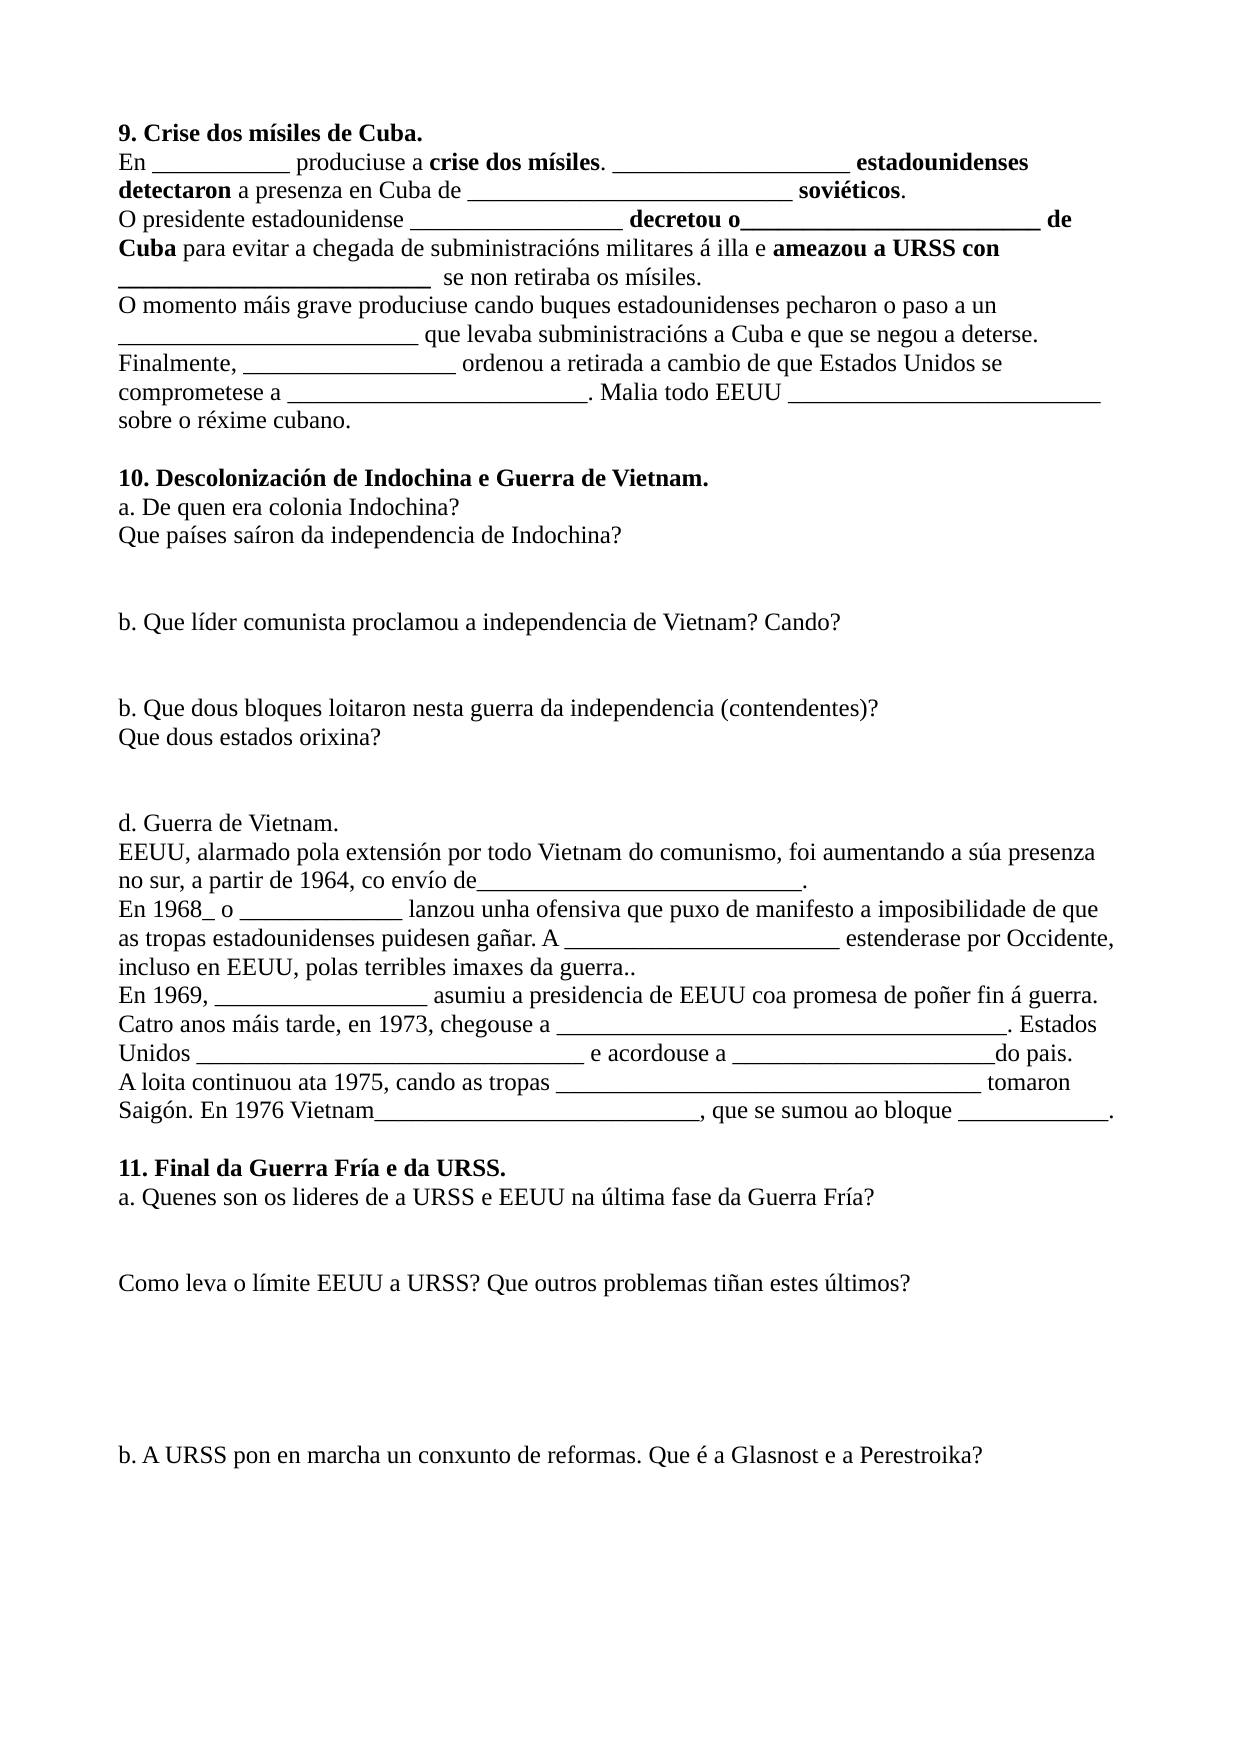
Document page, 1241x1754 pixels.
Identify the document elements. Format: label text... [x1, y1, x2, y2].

text 10. Descolonización de Indochina e Guerra de Vietnam. [118, 463, 1122, 492]
text Que países saíron da independencia de Indochina? [118, 521, 1122, 549]
text 11. Final da Guerra Fría e da URSS. [118, 1153, 1122, 1182]
text O momento máis grave produciuse cando buques estadounidenses pecharon o paso a un ________________________ que levaba subministracións a Cuba e que se negou a deterse. Finalmente, _________________ ordenou a retirada a cambio de que Estados Unidos se comprometese a ________________________. Malia todo EEUU _________________________ sobre o réxime cubano. [118, 291, 1122, 434]
text En ___________ produciuse a crise dos mísiles. ___________________ estadounidenses detectaron a presenza en Cuba de __________________________ soviéticos. [118, 147, 1122, 204]
text En 1969, _________________ asumiu a presidencia de EEUU coa promesa de poñer fin á guerra. Catro anos máis tarde, en 1973, chegouse a ____________________________________. Estados Unidos _______________________________ e acordouse a _____________________do pais. [118, 981, 1122, 1067]
text a. Quenes son os lideres de a URSS e EEUU na última fase da Guerra Fría? [118, 1182, 1122, 1211]
text a. De quen era colonia Indochina? [118, 492, 1122, 521]
text Como leva o límite EEUU a URSS? Que outros problemas tiñan estes últimos? [118, 1268, 1122, 1297]
text EEUU, alarmado pola extensión por todo Vietnam do comunismo, foi aumentando a súa presenza no sur, a partir de 1964, co envío de__________________________. [118, 837, 1122, 894]
text b. Que líder comunista proclamou a independencia de Vietnam? Cando? [118, 607, 1122, 636]
text d. Guerra de Vietnam. [118, 808, 1122, 837]
text O presidente estadounidense _________________ decretou o________________________ de Cuba para evitar a chegada de subministracións militares á illa e ameazou a URSS con _________________________ se non retiraba os mísiles. [118, 204, 1122, 291]
text b. A URSS pon en marcha un conxunto de reformas. Que é a Glasnost e a Perestroika? [118, 1441, 1122, 1469]
text 9. Crise dos mísiles de Cuba. [118, 118, 1122, 147]
text A loita continuou ata 1975, cando as tropas __________________________________ tomaron Saigón. En 1976 Vietnam__________________________, que se sumou ao bloque ____________. [118, 1067, 1122, 1124]
text b. Que dous bloques loitaron nesta guerra da independencia (contendentes)? [118, 693, 1122, 722]
text Que dous estados orixina? [118, 722, 1122, 751]
text En 1968_ o _____________ lanzou unha ofensiva que puxo de manifesto a imposibilidade de que as tropas estadounidenses puidesen gañar. A ______________________ estenderase por Occidente, incluso en EEUU, polas terribles imaxes da guerra.. [118, 894, 1122, 981]
